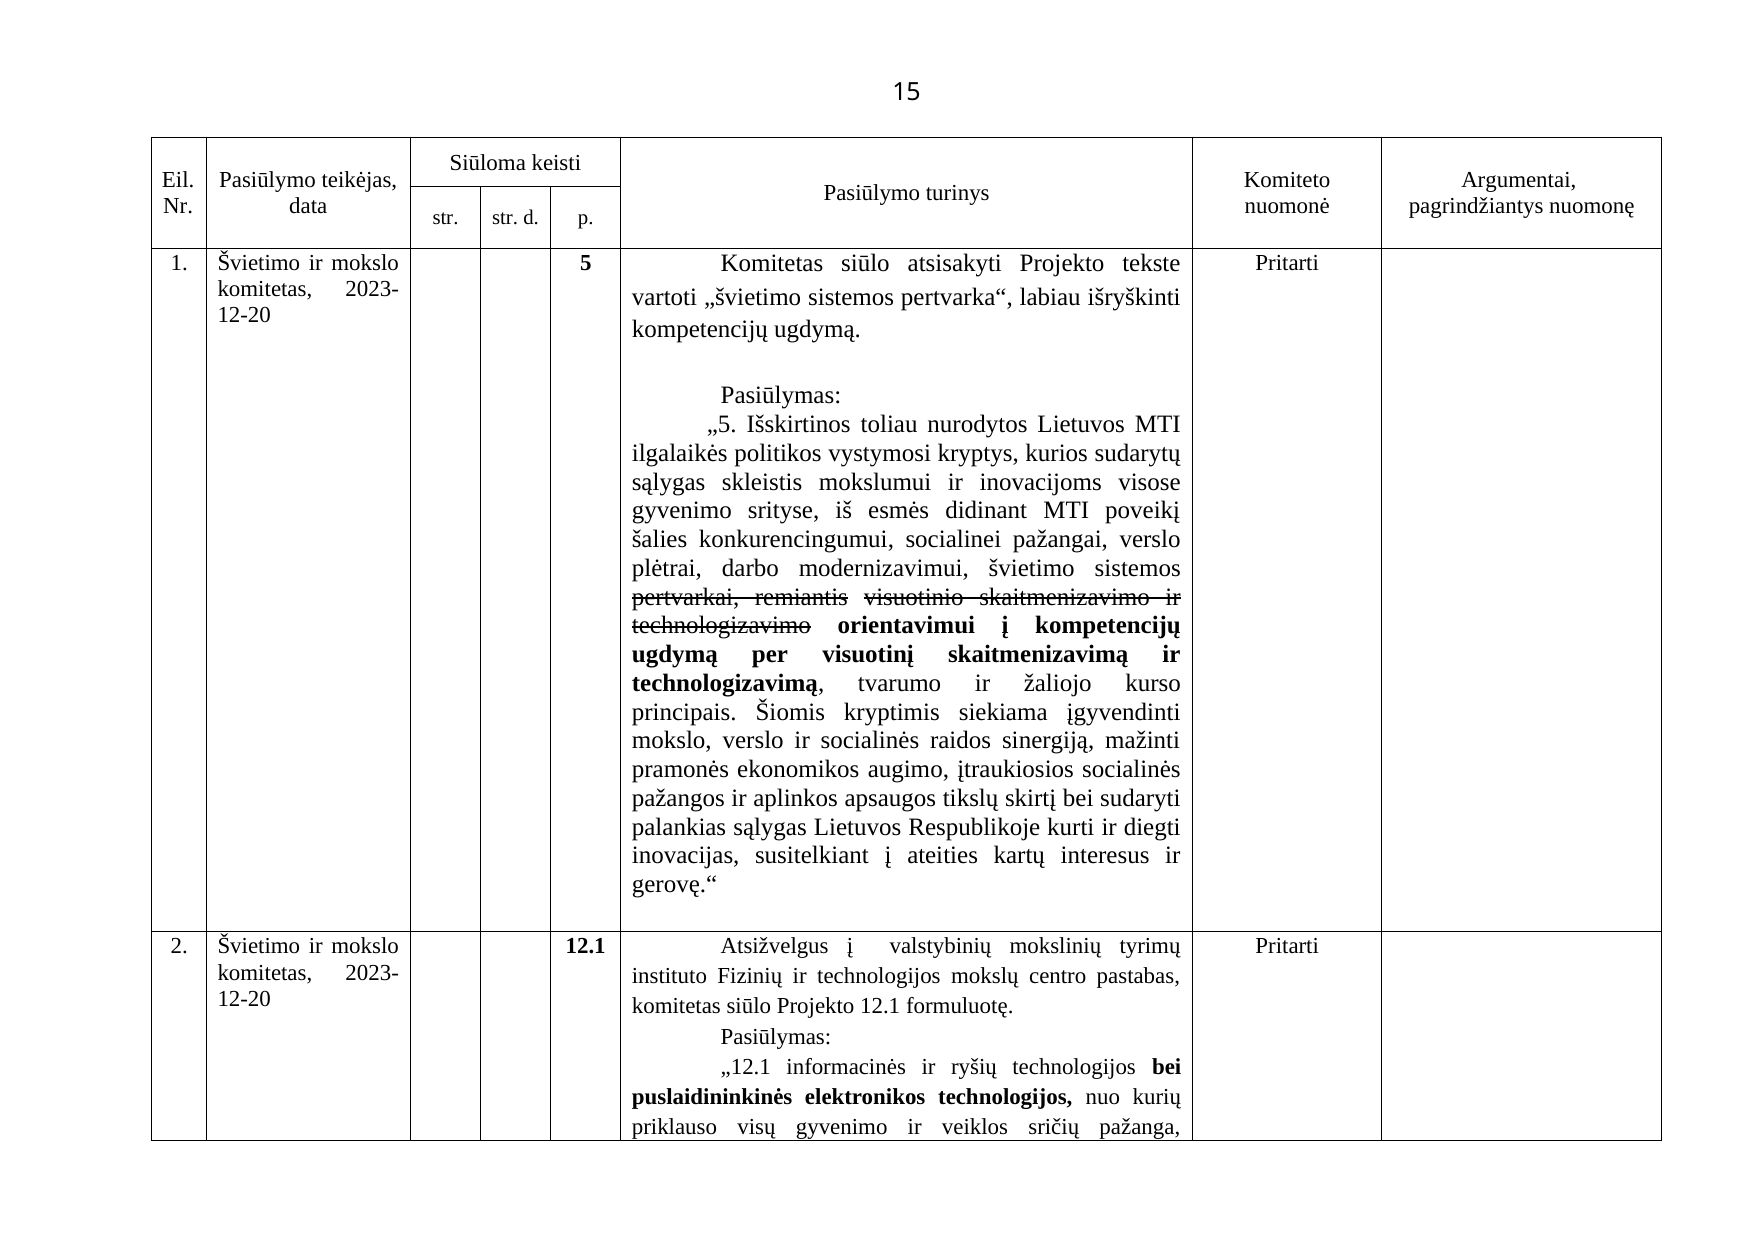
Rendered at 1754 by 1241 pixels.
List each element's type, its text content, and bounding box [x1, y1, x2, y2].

table_cell 2. [152, 932, 206, 1140]
table_cell Pritarti [1193, 249, 1381, 931]
table_cell Švietimo ir mokslo komitetas, 2023-12-20 [207, 932, 410, 1140]
table_cell str. [411, 187, 480, 247]
table_cell Pritarti [1193, 932, 1381, 1140]
table_cell str. d. [481, 187, 550, 247]
table_cell Atsižvelgus į valstybinių mokslinių tyrimų instituto Fizinių ir technologijos mokslų centro pastabas, komitetas siūlo Projekto 12.1 formuluotę. Pasiūlymas: „12.1 informacinės ir ryšių technologijos bei puslaidininkinės elektronikos technologijos, nuo kurių priklauso visų gyvenimo ir veiklos sričių pažanga, [621, 932, 1192, 1140]
table_header Eil. Nr. [152, 138, 206, 247]
table_header Siūloma keisti [411, 138, 620, 186]
table_cell [411, 249, 480, 931]
table_cell Komitetas siūlo atsisakyti Projekto tekste vartoti „švietimo sistemos pertvarka“, labiau išryškinti kompetencijų ugdymą. Pasiūlymas: „5. Išskirtinos toliau nurodytos Lietuvos MTI ilgalaikės politikos vystymosi kryptys, kurios sudarytų sąlygas skleistis mokslumui ir inovacijoms visose gyvenimo srityse, iš esmės didinant MTI poveikį šalies konkurencingumui, socialinei pažangai, verslo plėtrai, darbo modernizavimui, švietimo sistemos pertvarkai, remiantis visuotinio skaitmenizavimo ir technologizavimo orientavimui į kompetencijų ugdymą per visuotinį skaitmenizavimą ir technologizavimą, tvarumo ir žaliojo kurso principais. Šiomis kryptimis siekiama įgyvendinti mokslo, verslo ir socialinės raidos sinergiją, mažinti pramonės ekonomikos augimo, įtraukiosios socialinės pažangos ir aplinkos apsaugos tikslų skirtį bei sudaryti palankias sąlygas Lietuvos Respublikoje kurti ir diegti inovacijas, susitelkiant į ateities kartų interesus ir gerovę.“ [621, 249, 1192, 931]
table_cell [481, 249, 550, 931]
table_cell [411, 932, 480, 1140]
table_cell 5 [551, 249, 620, 931]
table_cell [1382, 249, 1661, 931]
table_cell [481, 932, 550, 1140]
table_cell 12.1 [551, 932, 620, 1140]
table_cell Švietimo ir mokslo komitetas, 2023-12-20 [207, 249, 410, 931]
table_header Pasiūlymo teikėjas, data [207, 138, 410, 247]
table_header Pasiūlymo turinys [621, 138, 1192, 247]
table_cell p. [551, 187, 620, 247]
table_header Komiteto nuomonė [1193, 138, 1381, 247]
table_cell [1382, 932, 1661, 1140]
table_cell 1. [152, 249, 206, 931]
table_header Argumentai, pagrindžiantys nuomonę [1382, 138, 1661, 247]
